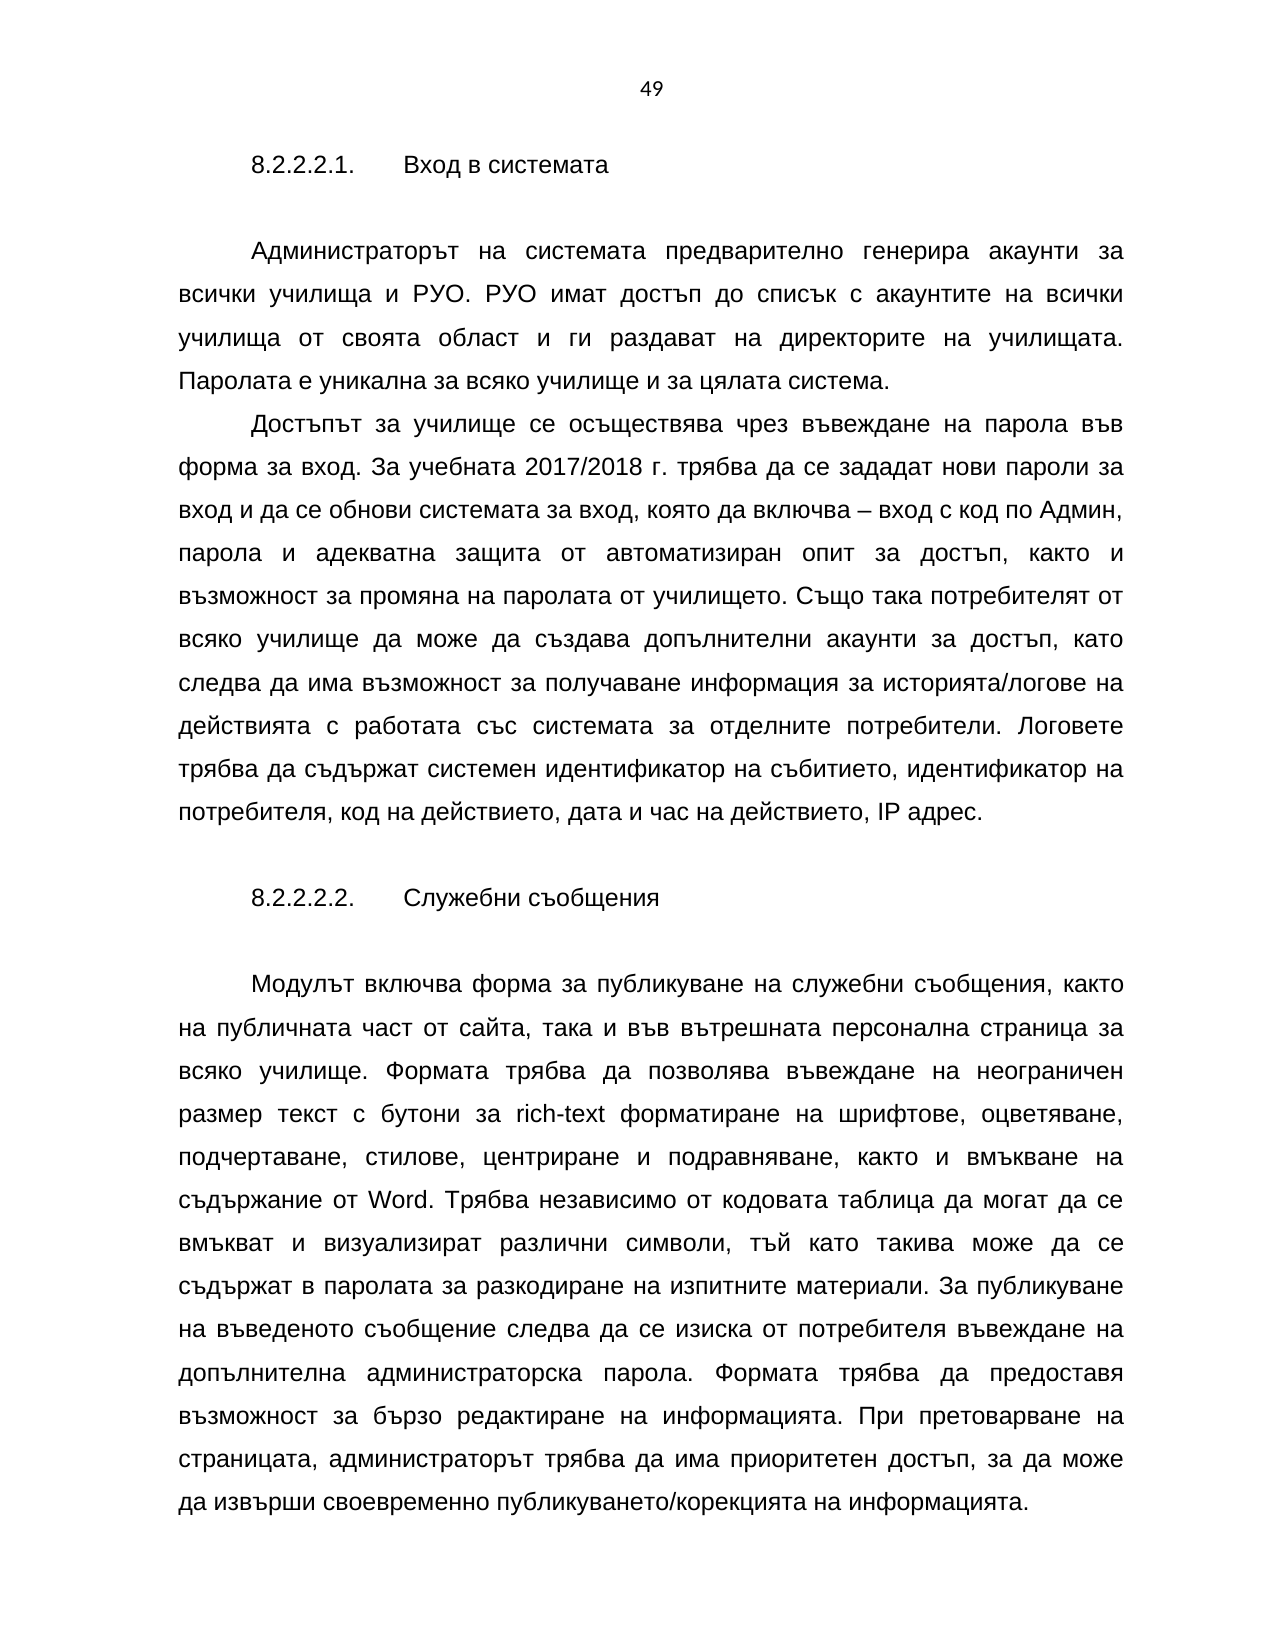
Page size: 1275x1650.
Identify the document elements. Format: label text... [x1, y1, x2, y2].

text Достъпът за училище се осъществява чрез въвеждане на парола във форма за вход. За учебната 2017/2018 г. трябва да се зададат нови пароли за вход и да се обнови системата за вход, която да включва – вход с код по Админ, парола и адекватна защита от автоматизиран опит за достъп, както и възможност за промяна на паролата от училището. Също така потребителят от всяко училище да може да създава допълнителни акаунти за достъп, като следва да има възможност за получаване информация за историята/логове на действията с работата със системата за отделните потребители. Логовете трябва да съдържат системен идентификатор на събитието, идентификатор на потребителя, код на действието, дата и час на действието, IP адрес. [178, 409, 1125, 826]
text Администраторът на системата предварително генерира акаунти за всички училища и РУО. РУО имат достъп до списък с акаунтите на всички училища от своята област и ги раздават на директорите на училищата. Паролата е уникална за всяко училище и за цялата система. [178, 236, 1125, 394]
text 8.2.2.2.2. Служебни съобщения [178, 883, 1125, 912]
text Модулът включва форма за публикуване на служебни съобщения, както на публичната част от сайта, така и във вътрешната персонална страница за всяко училище. Формата трябва да позволява въвеждане на неограничен размер текст с бутони за rich-text форматиране на шрифтове, оцветяване, подчертаване, стилове, центриране и подравняване, както и вмъкване на съдържание от Word. Трябва независимо от кодовата таблица да могат да се вмъкват и визуализират различни символи, тъй като такива може да се съдържат в паролата за разкодиране на изпитните материали. За публикуване на въведеното съобщение следва да се изиска от потребителя въвеждане на допълнителна администраторска парола. Формата трябва да предоставя възможност за бързо редактиране на информацията. При претоварване на страницата, администраторът трябва да има приоритетен достъп, за да може да извърши своевременно публикуването/корекцията на информацията. [178, 969, 1125, 1516]
text 8.2.2.2.1. Вход в системата [178, 150, 1125, 179]
